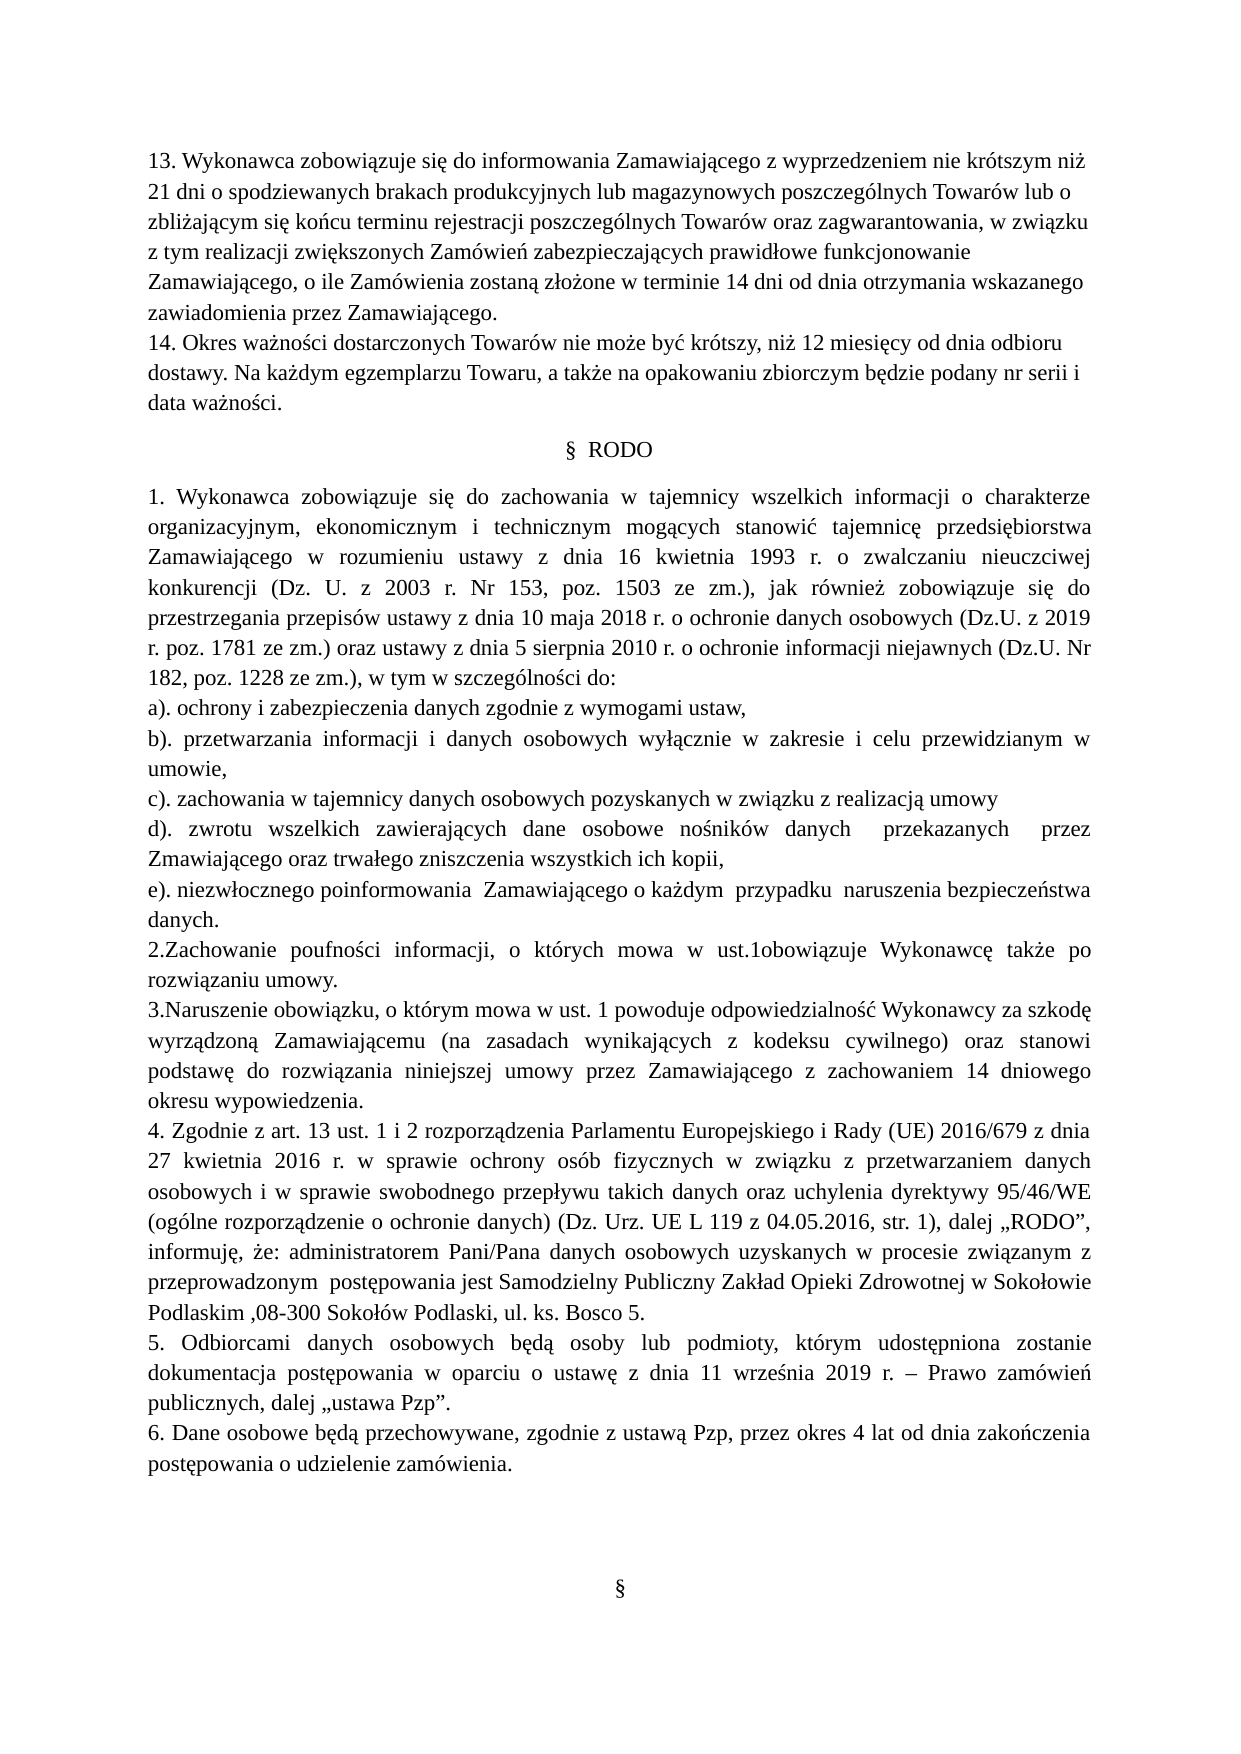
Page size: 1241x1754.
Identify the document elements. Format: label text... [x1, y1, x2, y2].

text § [148, 1574, 1093, 1600]
text e). niezwłocznego poinformowania Zamawiającego o każdym przypadku naruszenia bezpieczeństwa danych. [148, 876, 1093, 932]
text a). ochrony i zabezpieczenia danych zgodnie z wymogami ustaw, [148, 694, 1093, 721]
text 6. Dane osobowe będą przechowywane, zgodnie z ustawą Pzp, przez okres 4 lat od dnia zakończenia postępowania o udzielenie zamówienia. [148, 1419, 1093, 1476]
text § RODO [148, 436, 1093, 462]
text 5. Odbiorcami danych osobowych będą osoby lub podmioty, którym udostępniona zostanie dokumentacja postępowania w oparciu o ustawę z dnia 11 września 2019 r. – Prawo zamówień publicznych, dalej „ustawa Pzp”. [148, 1329, 1093, 1416]
text 1. Wykonawca zobowiązuje się do zachowania w tajemnicy wszelkich informacji o charakterze organizacyjnym, ekonomicznym i technicznym mogących stanowić tajemnicę przedsiębiorstwa Zamawiającego w rozumieniu ustawy z dnia 16 kwietnia 1993 r. o zwalczaniu nieuczciwej konkurencji (Dz. U. z 2003 r. Nr 153, poz. 1503 ze zm.), jak również zobowiązuje się do przestrzegania przepisów ustawy z dnia 10 maja 2018 r. o ochronie danych osobowych (Dz.U. z 2019 r. poz. 1781 ze zm.) oraz ustawy z dnia 5 sierpnia 2010 r. o ochronie informacji niejawnych (Dz.U. Nr 182, poz. 1228 ze zm.), w tym w szczególności do: [148, 483, 1093, 691]
text b). przetwarzania informacji i danych osobowych wyłącznie w zakresie i celu przewidzianym w umowie, [148, 725, 1093, 781]
text 13. Wykonawca zobowiązuje się do informowania Zamawiającego z wyprzedzeniem nie krótszym niż 21 dni o spodziewanych brakach produkcyjnych lub magazynowych poszczególnych Towarów lub o zbliżającym się końcu terminu rejestracji poszczególnych Towarów oraz zagwarantowania, w związku z tym realizacji zwiększonych Zamówień zabezpieczających prawidłowe funkcjonowanie Zamawiającego, o ile Zamówienia zostaną złożone w terminie 14 dni od dnia otrzymania wskazanego zawiadomienia przez Zamawiającego. 14. Okres ważności dostarczonych Towarów nie może być krótszy, niż 12 miesięcy od dnia odbioru dostawy. Na każdym egzemplarzu Towaru, a także na opakowaniu zbiorczym będzie podany nr serii i data ważności. [148, 148, 1093, 416]
text 4. Zgodnie z art. 13 ust. 1 i 2 rozporządzenia Parlamentu Europejskiego i Rady (UE) 2016/679 z dnia 27 kwietnia 2016 r. w sprawie ochrony osób fizycznych w związku z przetwarzaniem danych osobowych i w sprawie swobodnego przepływu takich danych oraz uchylenia dyrektywy 95/46/WE (ogólne rozporządzenie o ochronie danych) (Dz. Urz. UE L 119 z 04.05.2016, str. 1), dalej „RODO”, informuję, że: administratorem Pani/Pana danych osobowych uzyskanych w procesie związanym z przeprowadzonym postępowania jest Samodzielny Publiczny Zakład Opieki Zdrowotnej w Sokołowie Podlaskim ,08-300 Sokołów Podlaski, ul. ks. Bosco 5. [148, 1117, 1093, 1325]
text d). zwrotu wszelkich zawierających dane osobowe nośników danych przekazanych przez Zmawiającego oraz trwałego zniszczenia wszystkich ich kopii, [148, 815, 1093, 872]
text c). zachowania w tajemnicy danych osobowych pozyskanych w związku z realizacją umowy [148, 785, 1093, 811]
text 2.Zachowanie poufności informacji, o których mowa w ust.1obowiązuje Wykonawcę także po rozwiązaniu umowy. [148, 936, 1093, 993]
text 3.Naruszenie obowiązku, o którym mowa w ust. 1 powoduje odpowiedzialność Wykonawcy za szkodę wyrządzoną Zamawiającemu (na zasadach wynikających z kodeksu cywilnego) oraz stanowi podstawę do rozwiązania niniejszej umowy przez Zamawiającego z zachowaniem 14 dniowego okresu wypowiedzenia. [148, 997, 1093, 1113]
